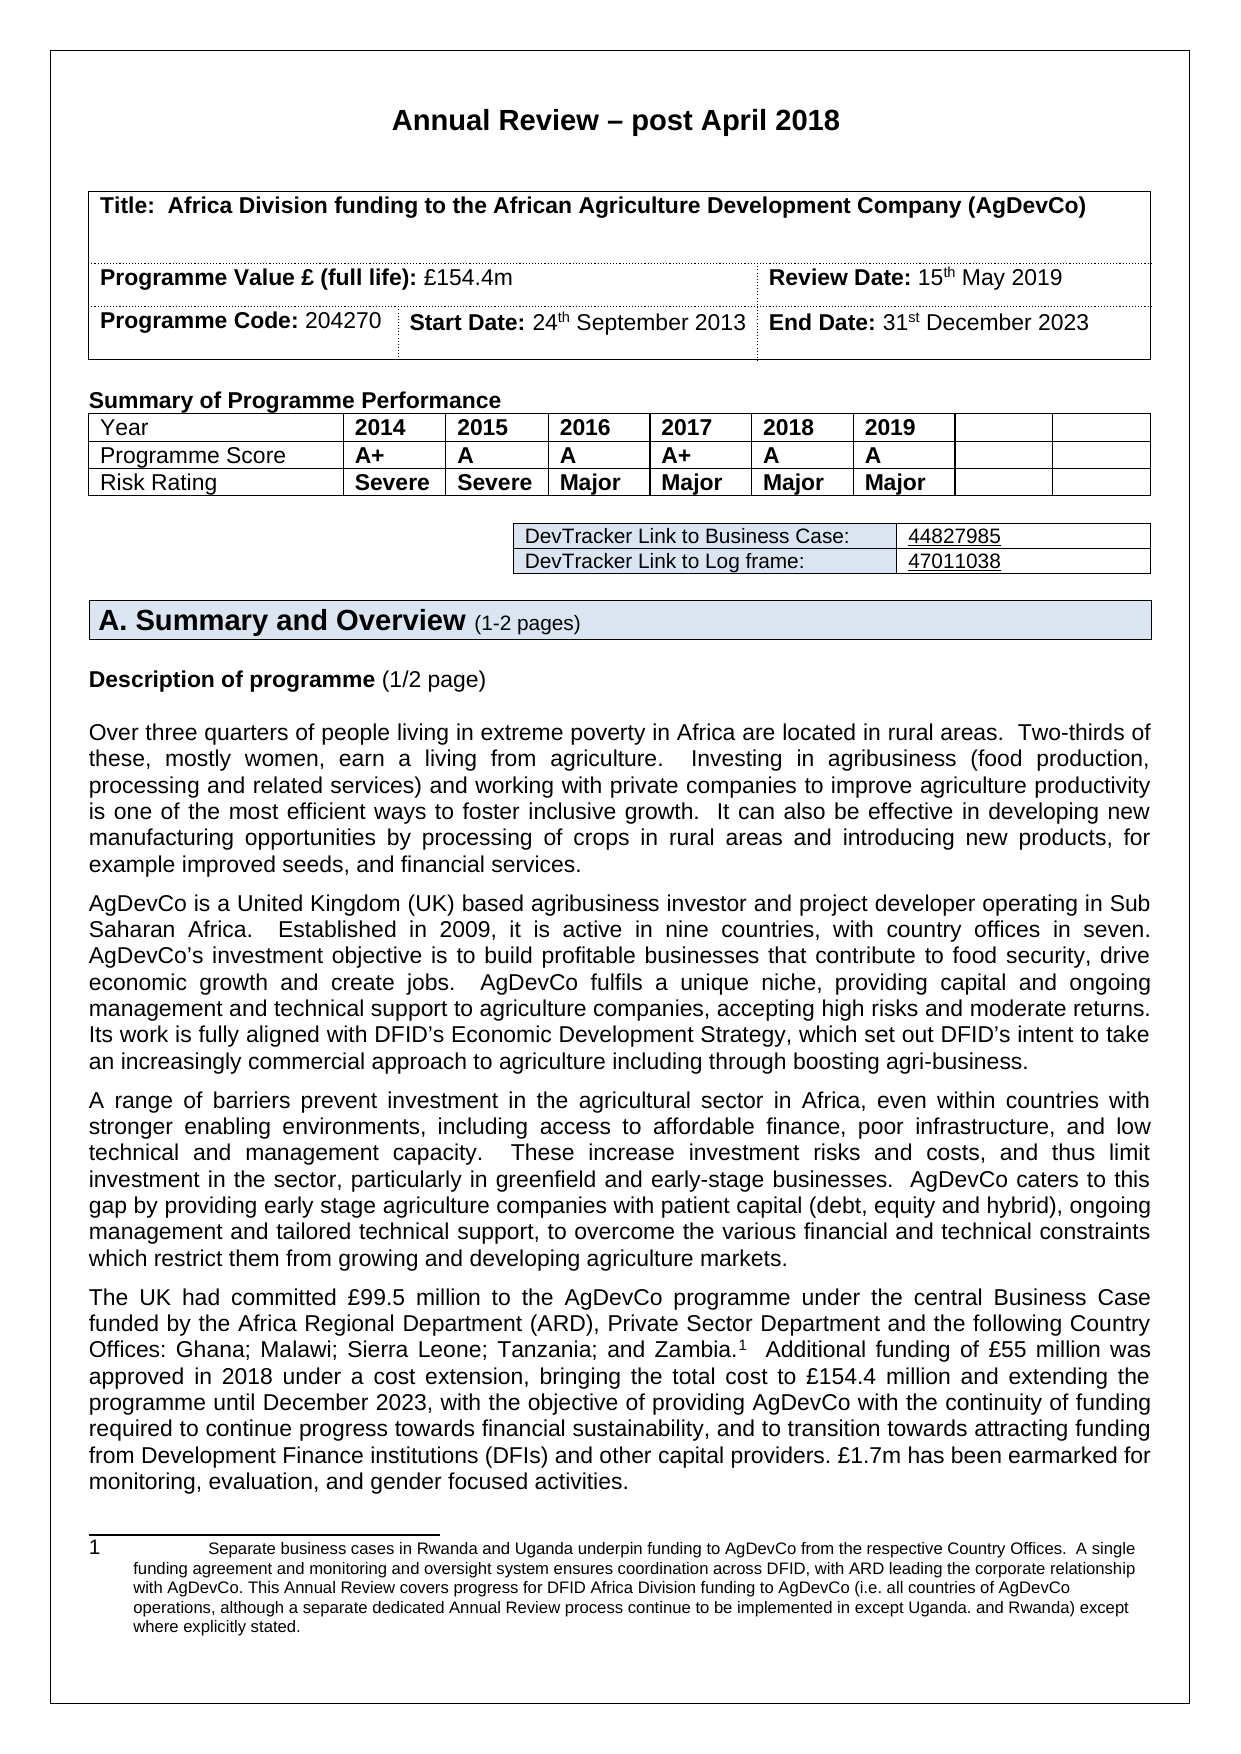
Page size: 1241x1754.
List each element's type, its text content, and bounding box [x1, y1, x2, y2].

table_header [1053, 414, 1150, 441]
table_cell A [549, 442, 649, 468]
table_cell Programme Code: 204270 [89, 306, 398, 359]
table_header 2016 [549, 414, 649, 441]
table_cell [1053, 469, 1150, 495]
table_cell Programme Score [89, 442, 343, 468]
table_cell A+ [651, 442, 751, 468]
text Summary of Programme Performance [89, 387, 1152, 413]
table_cell A [752, 442, 853, 468]
text The UK had committed £99.5 million to the AgDevCo programme under the central Business Case funded by the Africa Regional Department (ARD), Private Sector Department and the following Country Offices: Ghana; Malawi; Sierra Leone; Tanzania; and Zambia. Additional funding of £55 million was approved in 2018 under a cost extension, bringing the total cost to £154.4 million and extending the programme until December 2023, with the objective of providing AgDevCo with the continuity of funding required to continue progress towards financial sustainability, and to transition towards attracting funding from Development Finance institutions (DFIs) and other capital providers. £1.7m has been earmarked for monitoring, evaluation, and gender focused activities. [89, 1283, 1152, 1494]
table_cell Major [752, 469, 853, 495]
table_header Year [89, 414, 343, 441]
table_cell A [854, 442, 954, 468]
table_cell [1053, 442, 1150, 468]
table_header 2017 [651, 414, 751, 441]
text Separate business cases in Rwanda and Uganda underpin funding to AgDevCo from the respective Country Offices. A single funding agreement and monitoring and oversight system ensures coordination across DFID, with ARD leading the corporate relationship with AgDevCo. This Annual Review covers progress for DFID Africa Division funding to AgDevCo (i.e. all countries of AgDevCo operations, although a separate dedicated Annual Review process continue to be implemented in except Uganda. and Rwanda) except where explicitly stated. [89, 1535, 1152, 1636]
table_cell Severe [344, 469, 445, 495]
table_header 2014 [344, 414, 445, 441]
table_cell Start Date: 24th September 2013 [398, 306, 757, 359]
table_cell Major [549, 469, 649, 495]
table_header 2019 [854, 414, 954, 441]
text AgDevCo is a United Kingdom (UK) based agribusiness investor and project developer operating in Sub Saharan Africa. Established in 2009, it is active in nine countries, with country offices in seven. AgDevCo’s investment objective is to build profitable businesses that contribute to food security, drive economic growth and create jobs. AgDevCo fulfils a unique niche, providing capital and ongoing management and technical support to agriculture companies, accepting high risks and moderate returns. Its work is fully aligned with DFID’s Economic Development Strategy, which set out DFID’s intent to take an increasingly commercial approach to agriculture including through boosting agri-business. [89, 889, 1152, 1074]
table_cell 47011038 [897, 549, 1150, 573]
text Over three quarters of people living in extreme poverty in Africa are located in rural areas. Two-thirds of these, mostly women, earn a living from agriculture. Investing in agribusiness (food production, processing and related services) and working with private companies to improve agriculture productivity is one of the most efficient ways to foster inclusive growth. It can also be effective in developing new manufacturing opportunities by processing of crops in rural areas and introducing new products, for example improved seeds, and financial services. [89, 719, 1152, 877]
text A range of barriers prevent investment in the agricultural sector in Africa, even within countries with stronger enabling environments, including access to affordable finance, poor infrastructure, and low technical and management capacity. These increase investment risks and costs, and thus limit investment in the sector, particularly in greenfield and early-stage businesses. AgDevCo caters to this gap by providing early stage agriculture companies with patient capital (debt, equity and hybrid), ongoing management and tailored technical support, to overcome the various financial and technical constraints which restrict them from growing and developing agriculture markets. [89, 1087, 1152, 1271]
table_cell DevTracker Link to Log frame: [514, 549, 896, 573]
text Description of programme (1/2 page) [89, 666, 1152, 693]
table_cell [956, 469, 1052, 495]
table_header 2018 [752, 414, 853, 441]
table_cell Review Date: 15th May 2019 [758, 263, 1150, 306]
text Annual Review – post April 2018 [89, 103, 1152, 136]
table_header [956, 414, 1052, 441]
text A. Summary and Overview (1-2 pages) [90, 601, 1151, 639]
table_cell Major [854, 469, 954, 495]
table_header Title: Africa Division funding to the African Agriculture Development Company (AgDevCo) [89, 192, 1150, 263]
table_cell A+ [344, 442, 445, 468]
table_cell Major [651, 469, 751, 495]
table_cell A [446, 442, 548, 468]
table_cell [956, 442, 1052, 468]
table_cell Programme Value £ (full life): £154.4m [89, 263, 757, 306]
table_cell Risk Rating [89, 469, 343, 495]
table_header DevTracker Link to Business Case: [514, 524, 896, 548]
table_header 44827985 [897, 524, 1150, 548]
table_header 2015 [446, 414, 548, 441]
table_cell End Date: 31st December 2023 [758, 306, 1150, 359]
table_cell Severe [446, 469, 548, 495]
